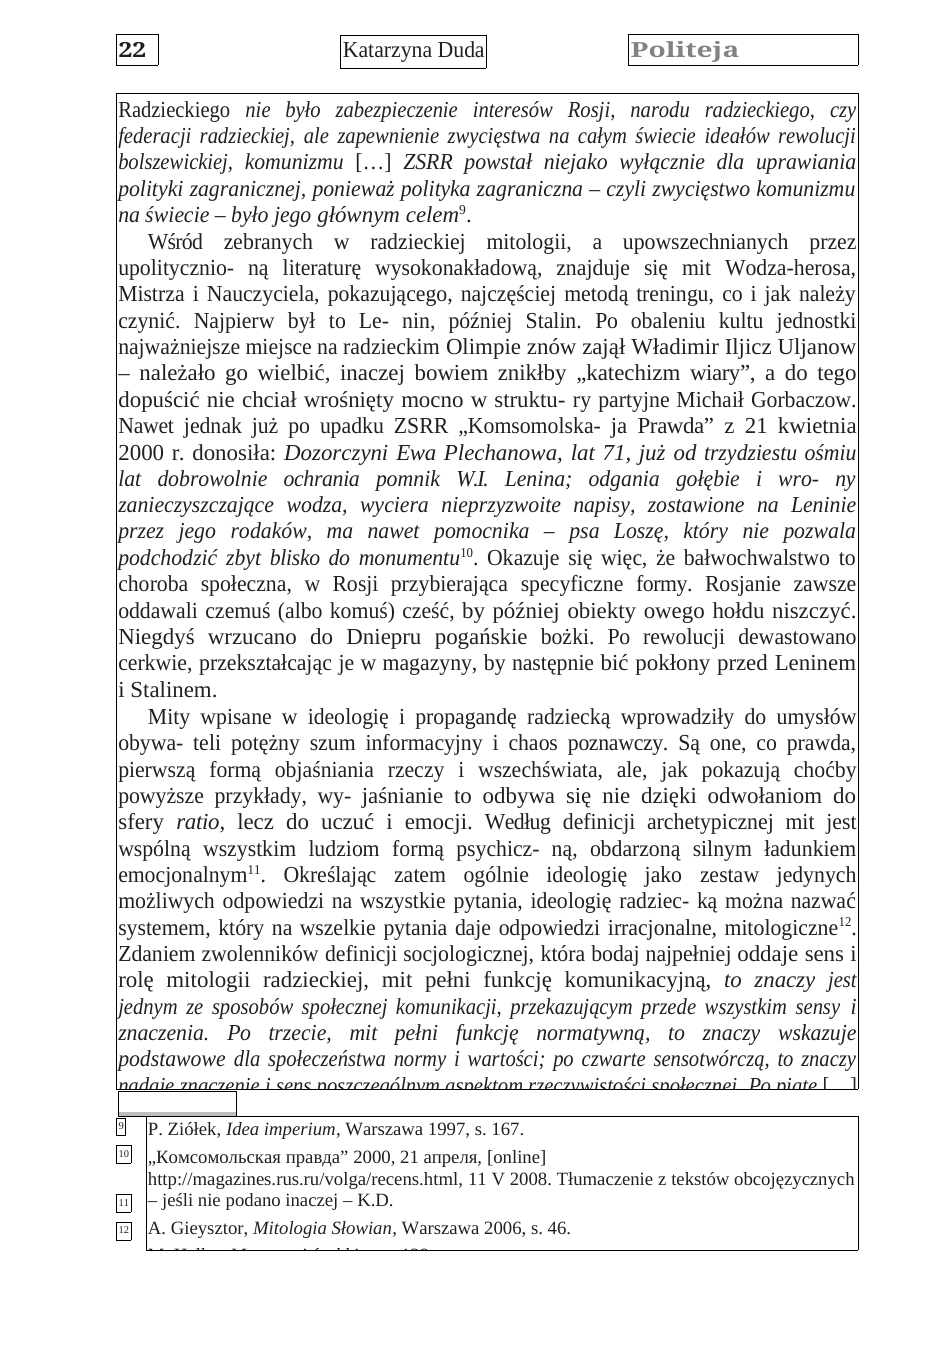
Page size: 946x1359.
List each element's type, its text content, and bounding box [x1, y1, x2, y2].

text Mity wpisane w ideologię i propagandę radziecką wprowadziły do umysłów obywa- teli potężny szum informacyjny i chaos poznawczy. Są one, co prawda, pierwszą formą objaśniania rzeczy i wszechświata, ale, jak pokazują choćby powyższe przykłady, wy- jaśnianie to odbywa się nie dzięki odwołaniom do sfery ratio, lecz do uczuć i emocji. Według definicji archetypicznej mit jest wspólną wszystkim ludziom formą psychicz- ną, obdarzoną silnym ładunkiem emocjonalnym11. Określając zatem ogólnie ideologię jako zestaw jedynych możliwych odpowiedzi na wszystkie pytania, ideologię radziec- ką można nazwać systemem, który na wszelkie pytania daje odpowiedzi irracjonalne, mitologiczne12. Zdaniem zwolenników definicji socjologicznej, która bodaj najpełniej oddaje sens i rolę mitologii radzieckiej, mit pełni funkcję komunikacyjną, to znaczy jest jednym ze sposobów społecznej komunikacji, przekazującym przede wszystkim sensy i znaczenia. Po trzecie, mit pełni funkcję normatywną, to znaczy wskazuje podstawowe dla społeczeństwa normy i wartości; po czwarte sensotwórczą, to znaczy nadaje znaczenie i sens poszczególnym aspektom rzeczywistości społecznej. Po piąte […] pełni funkcję uni- wersalizującą – pozwala grupom społecznym sytuować się wobec problemów społecznych; po szóste integracyjną – określając powinności jednostki wobec społeczeństwa; po siódme [118, 703, 856, 1089]
text Wśród zebranych w radzieckiej mitologii, a upowszechnianych przez upolitycznio- ną literaturę wysokonakładową, znajduje się mit Wodza-herosa, Mistrza i Nauczyciela, pokazującego, najczęściej metodą treningu, co i jak należy czynić. Najpierw był to Le- nin, później Stalin. Po obaleniu kultu jednostki najważniejsze miejsce na radzieckim Olimpie znów zajął Władimir Iljicz Uljanow – należało go wielbić, inaczej bowiem znikłby „katechizm wiary”, a do tego dopuścić nie chciał wrośnięty mocno w struktu- ry partyjne Michaił Gorbaczow. Nawet jednak już po upadku ZSRR „Komsomolska- ja Prawda” z 21 kwietnia 2000 r. donosiła: Dozorczyni Ewa Plechanowa, lat 71, już od trzydziestu ośmiu lat dobrowolnie ochrania pomnik W.I. Lenina; odgania gołębie i wro- ny zanieczyszczające wodza, wyciera nieprzyzwoite napisy, zostawione na Leninie przez jego rodaków, ma nawet pomocnika – psa Loszę, który nie pozwala podchodzić zbyt blisko do monumentu10. Okazuje się więc, że bałwochwalstwo to choroba społeczna, w Rosji przybierająca specyficzne formy. Rosjanie zawsze oddawali czemuś (albo komuś) cześć, by później obiekty owego hołdu niszczyć. Niegdyś wrzucano do Dniepru pogańskie bożki. Po rewolucji dewastowano cerkwie, przekształcając je w magazyny, by następnie bić pokłony przed Leninem i Stalinem. [118, 228, 856, 702]
text 11 [118, 1197, 131, 1209]
text M. Heller, Maszyna i śrubki…, s. 129. [148, 1244, 858, 1250]
text 12 [118, 1224, 131, 1236]
text „Комсомольская правда” 2000, 21 апреля, [online] http://magazines.rus.ru/volga/recens.html, 11 V 2008. Tłumaczenie z tekstów obcojęzycznych – jeśli nie podano inaczej – K.D. [148, 1146, 857, 1211]
text Politeja 4(55)/2018 [630, 35, 858, 65]
text A. Gieysztor, Mitologia Słowian, Warszawa 2006, s. 46. [148, 1217, 858, 1238]
text 9 [118, 1120, 125, 1132]
text Radzieckiego nie było zabezpieczenie interesów Rosji, narodu radzieckiego, czy federacji radzieckiej, ale zapewnienie zwycięstwa na całym świecie ideałów rewolucji bolszewickiej, komunizmu […] ZSRR powstał niejako wyłącznie dla uprawiania polityki zagranicznej, ponieważ polityka zagraniczna – czyli zwycięstwo komunizmu na świecie – było jego głównym celem9. [118, 96, 856, 227]
text 228 [118, 35, 158, 65]
text P. Ziółek, Idea imperium, Warszawa 1997, s. 167. [148, 1118, 858, 1140]
text 10 [118, 1147, 131, 1159]
text Katarzyna Duda [343, 37, 486, 63]
